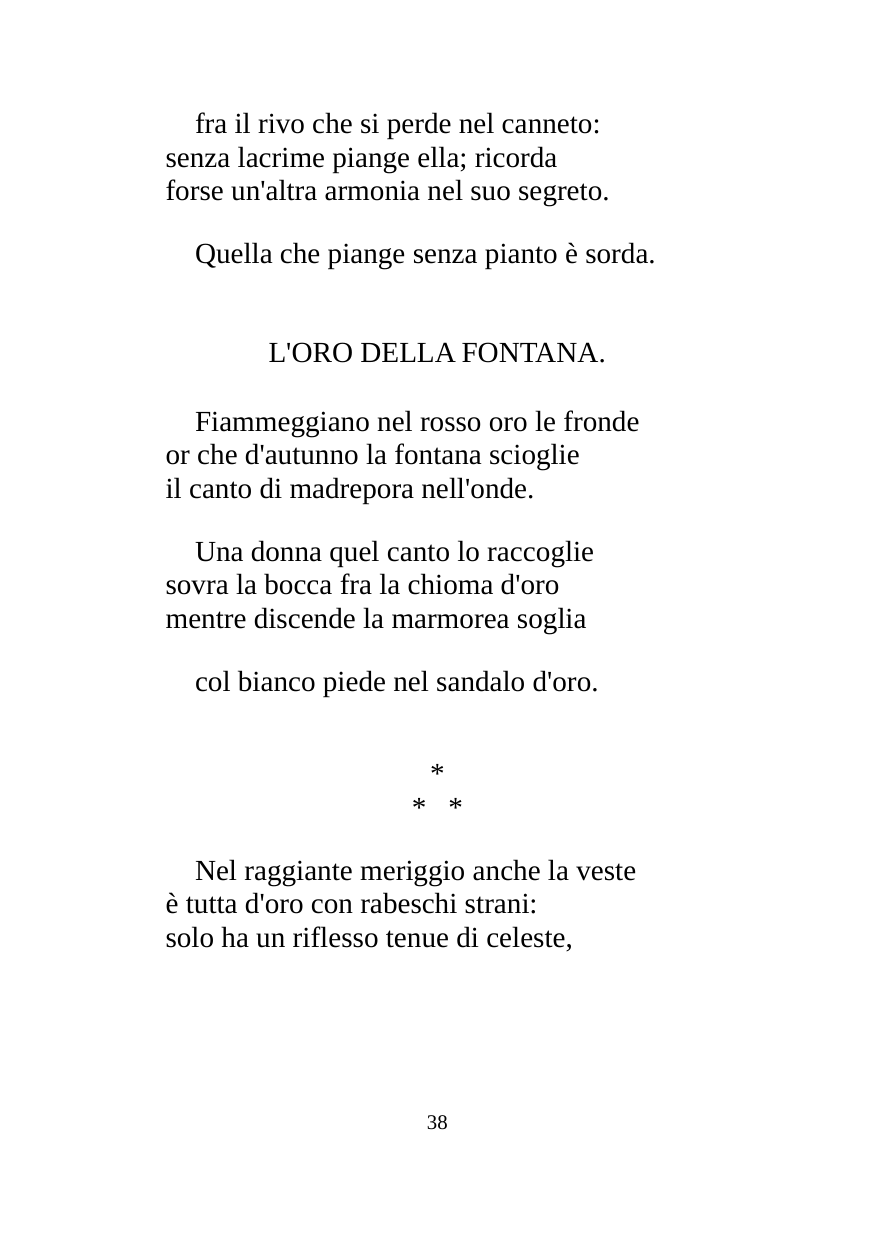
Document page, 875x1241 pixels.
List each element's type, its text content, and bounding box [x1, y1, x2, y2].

text Una donna quel canto lo raccoglie sovra la bocca fra la chioma d'oro mentre discende la marmorea soglia [165, 534, 768, 634]
text * * * [106, 756, 768, 823]
text Nel raggiante meriggio anche la veste è tutta d'oro con rabeschi strani: solo ha un riflesso tenue di celeste, [165, 853, 768, 954]
text Fiammeggiano nel rosso oro le fronde or che d'autunno la fontana scioglie il canto di madrepora nell'onde. [165, 404, 768, 504]
text fra il rivo che si perde nel canneto: senza lacrime piange ella; ricorda forse un'altra armonia nel suo segreto. [165, 106, 768, 207]
text col bianco piede nel sandalo d'oro. [165, 664, 768, 697]
text Quella che piange senza pianto è sorda. [165, 236, 768, 270]
subtitle L'ORO DELLA FONTANA. [106, 335, 768, 368]
